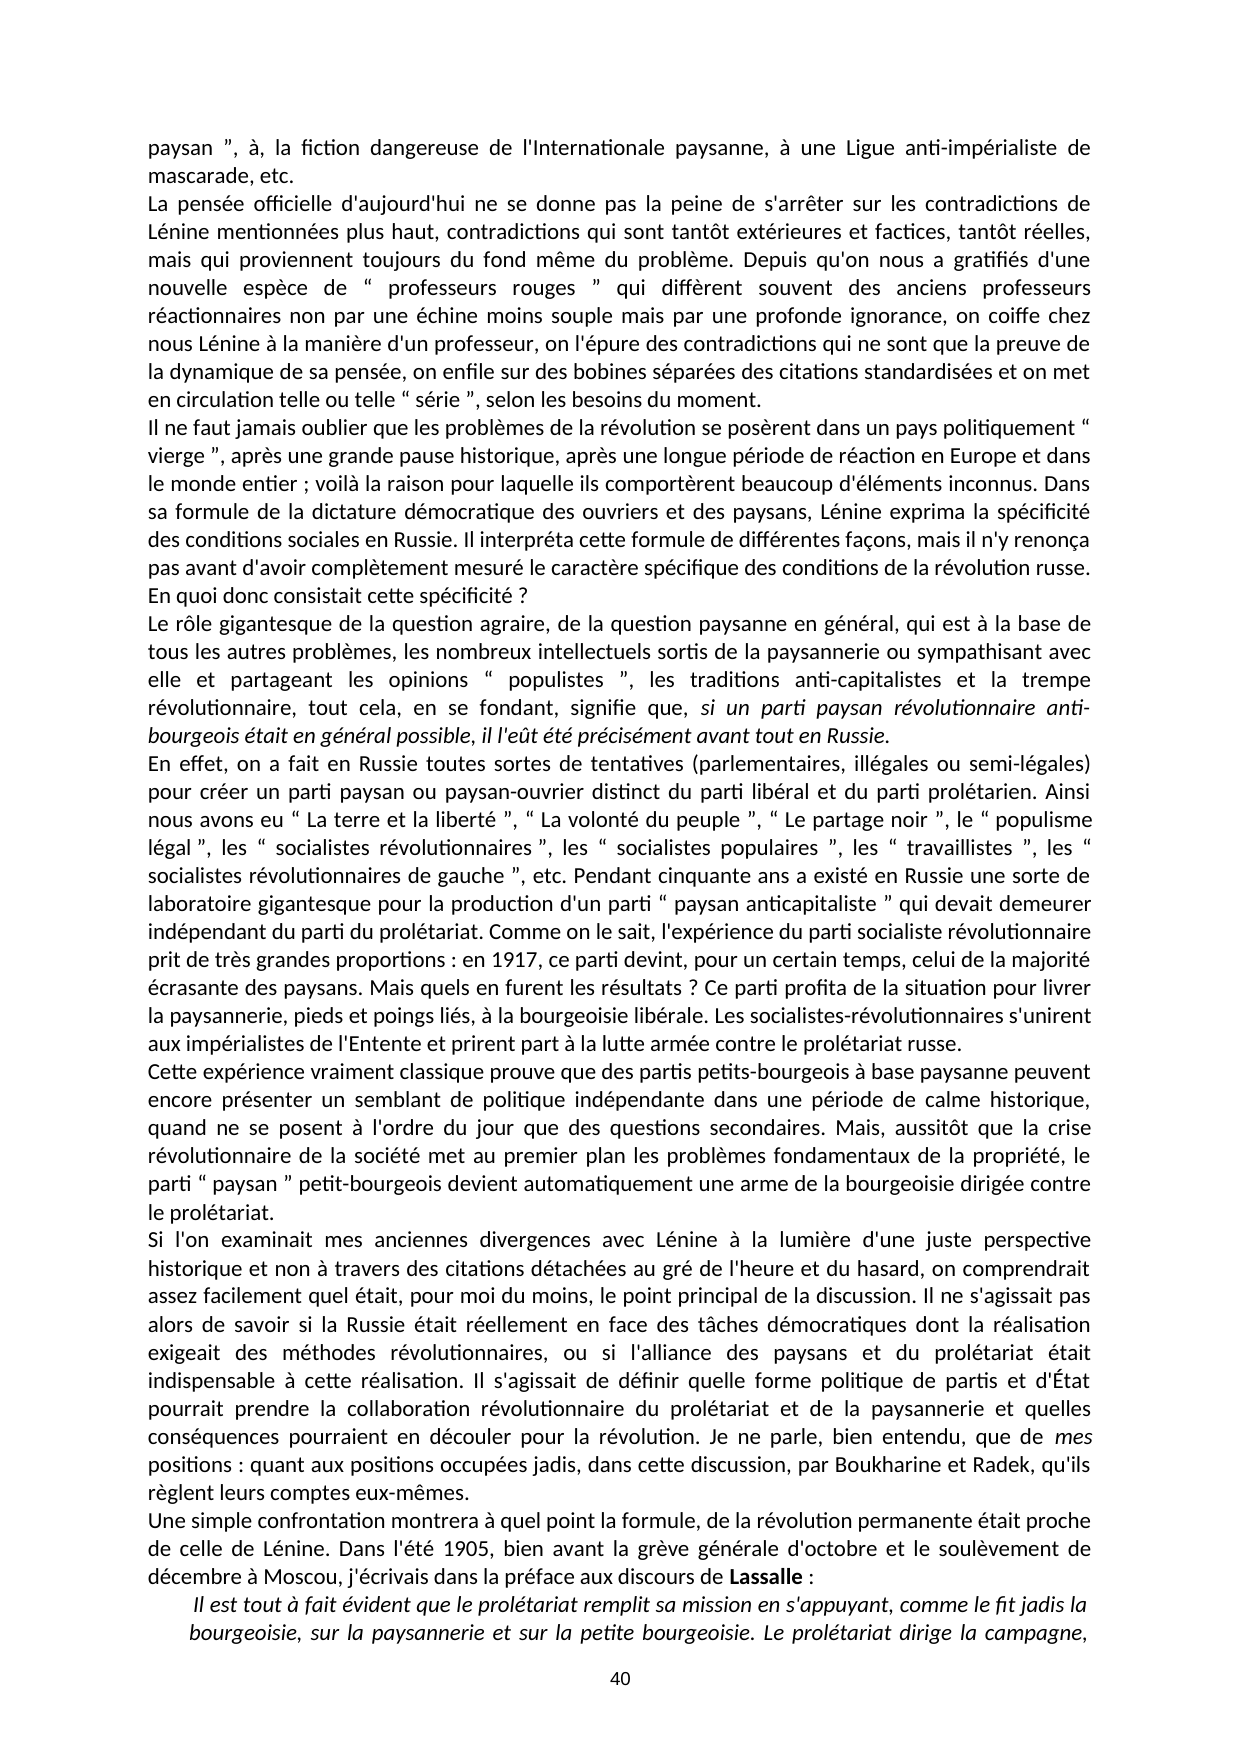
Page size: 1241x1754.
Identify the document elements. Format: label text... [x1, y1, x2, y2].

text Le rôle gigantesque de la question agraire, de la question paysanne en général, qui est à la base de tous les autres problèmes, les nombreux intellectuels sortis de la paysannerie ou sympathisant avec elle et partageant les opinions “ populistes ”, les traditions anti-capitalistes et la trempe révolutionnaire, tout cela, en se fondant, signifie que, si un parti paysan révolutionnaire anti-bourgeois était en général possible, il l'eût été précisément avant tout en Russie. [148, 609, 1093, 749]
text En effet, on a fait en Russie toutes sortes de tentatives (parlementaires, illégales ou semi-légales) pour créer un parti paysan ou paysan-ouvrier distinct du parti libéral et du parti prolétarien. Ainsi nous avons eu “ La terre et la liberté ”, “ La volonté du peuple ”, “ Le partage noir ”, le “ populisme légal ”, les “ socialistes révolutionnaires ”, les “ socialistes populaires ”, les “ travaillistes ”, les “ socialistes révolutionnaires de gauche ”, etc. Pendant cinquante ans a existé en Russie une sorte de laboratoire gigantesque pour la production d'un parti “ paysan anticapitaliste ” qui devait demeurer indépendant du parti du prolétariat. Comme on le sait, l'expérience du parti socialiste révolutionnaire prit de très grandes proportions : en 1917, ce parti devint, pour un certain temps, celui de la majorité écrasante des paysans. Mais quels en furent les résultats ? Ce parti profita de la situation pour livrer la paysannerie, pieds et poings liés, à la bourgeoisie libérale. Les socialistes-révolutionnaires s'unirent aux impérialistes de l'Entente et prirent part à la lutte armée contre le prolétariat russe. [148, 749, 1093, 1057]
text La pensée officielle d'aujourd'hui ne se donne pas la peine de s'arrêter sur les contradictions de Lénine mentionnées plus haut, contradictions qui sont tantôt extérieures et factices, tantôt réelles, mais qui proviennent toujours du fond même du problème. Depuis qu'on nous a gratifiés d'une nouvelle espèce de “ professeurs rouges ” qui diffèrent souvent des anciens professeurs réactionnaires non par une échine moins souple mais par une profonde ignorance, on coiffe chez nous Lénine à la manière d'un professeur, on l'épure des contradictions qui ne sont que la preuve de la dynamique de sa pensée, on enfile sur des bobines séparées des citations standardisées et on met en circulation telle ou telle “ série ”, selon les besoins du moment. [148, 189, 1093, 413]
text paysan ”, à, la fiction dangereuse de l'Internationale paysanne, à une Ligue anti-impérialiste de mascarade, etc. [148, 133, 1093, 189]
text Cette expérience vraiment classique prouve que des partis petits-bourgeois à base paysanne peuvent encore présenter un semblant de politique indépendante dans une période de calme historique, quand ne se posent à l'ordre du jour que des questions secondaires. Mais, aussitôt que la crise révolutionnaire de la société met au premier plan les problèmes fondamentaux de la propriété, le parti “ paysan ” petit-bourgeois devient automatiquement une arme de la bourgeoisie dirigée contre le prolétariat. [148, 1057, 1093, 1226]
text Une simple confrontation montrera à quel point la formule, de la révolution permanente était proche de celle de Lénine. Dans l'été 1905, bien avant la grève générale d'octobre et le soulèvement de décembre à Moscou, j'écrivais dans la préface aux discours de Lassalle : [148, 1506, 1093, 1590]
text Il est tout à fait évident que le prolétariat remplit sa mission en s'appuyant, comme le fit jadis la bourgeoisie, sur la paysannerie et sur la petite bourgeoisie. Le prolétariat dirige la campagne, [148, 1590, 1093, 1646]
text Il ne faut jamais oublier que les problèmes de la révolution se posèrent dans un pays politiquement “ vierge ”, après une grande pause historique, après une longue période de réaction en Europe et dans le monde entier ; voilà la raison pour laquelle ils comportèrent beaucoup d'éléments inconnus. Dans sa formule de la dictature démocratique des ouvriers et des paysans, Lénine exprima la spécificité des conditions sociales en Russie. Il interpréta cette formule de différentes façons, mais il n'y renonça pas avant d'avoir complètement mesuré le caractère spécifique des conditions de la révolution russe. En quoi donc consistait cette spécificité ? [148, 413, 1093, 609]
text Si l'on examinait mes anciennes divergences avec Lénine à la lumière d'une juste perspective historique et non à travers des citations détachées au gré de l'heure et du hasard, on comprendrait assez facilement quel était, pour moi du moins, le point principal de la discussion. Il ne s'agissait pas alors de savoir si la Russie était réellement en face des tâches démocratiques dont la réalisation exigeait des méthodes révolutionnaires, ou si l'alliance des paysans et du prolétariat était indispensable à cette réalisation. Il s'agissait de définir quelle forme politique de partis et d'État pourrait prendre la collaboration révolutionnaire du prolétariat et de la paysannerie et quelles conséquences pourraient en découler pour la révolution. Je ne parle, bien entendu, que de mes positions : quant aux positions occupées jadis, dans cette discussion, par Boukharine et Radek, qu'ils règlent leurs comptes eux-mêmes. [148, 1226, 1093, 1506]
